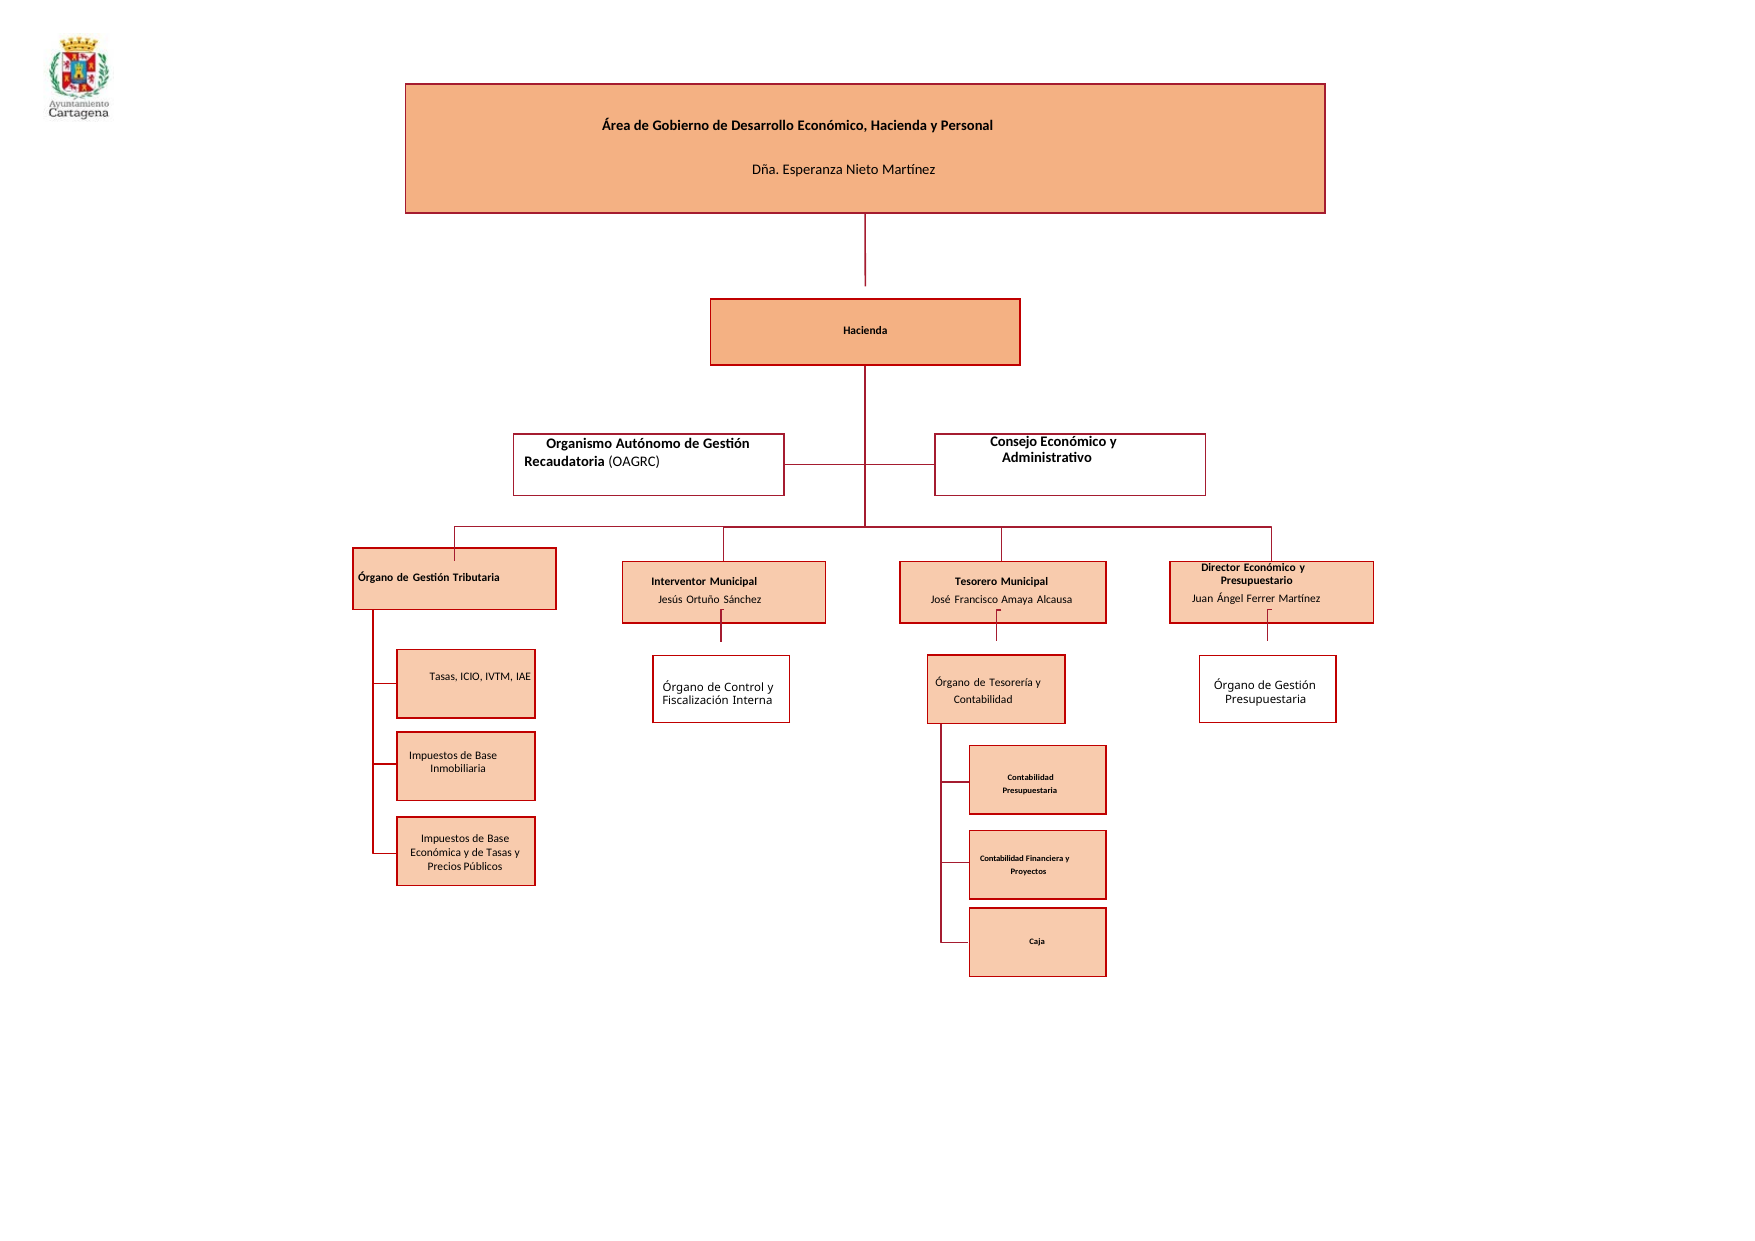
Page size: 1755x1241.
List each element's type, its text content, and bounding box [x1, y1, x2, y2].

text Órgano de Control y Fiscalización Interna [662, 680, 781, 708]
text Órgano de Gestión Presupuestaria [1213, 678, 1328, 707]
